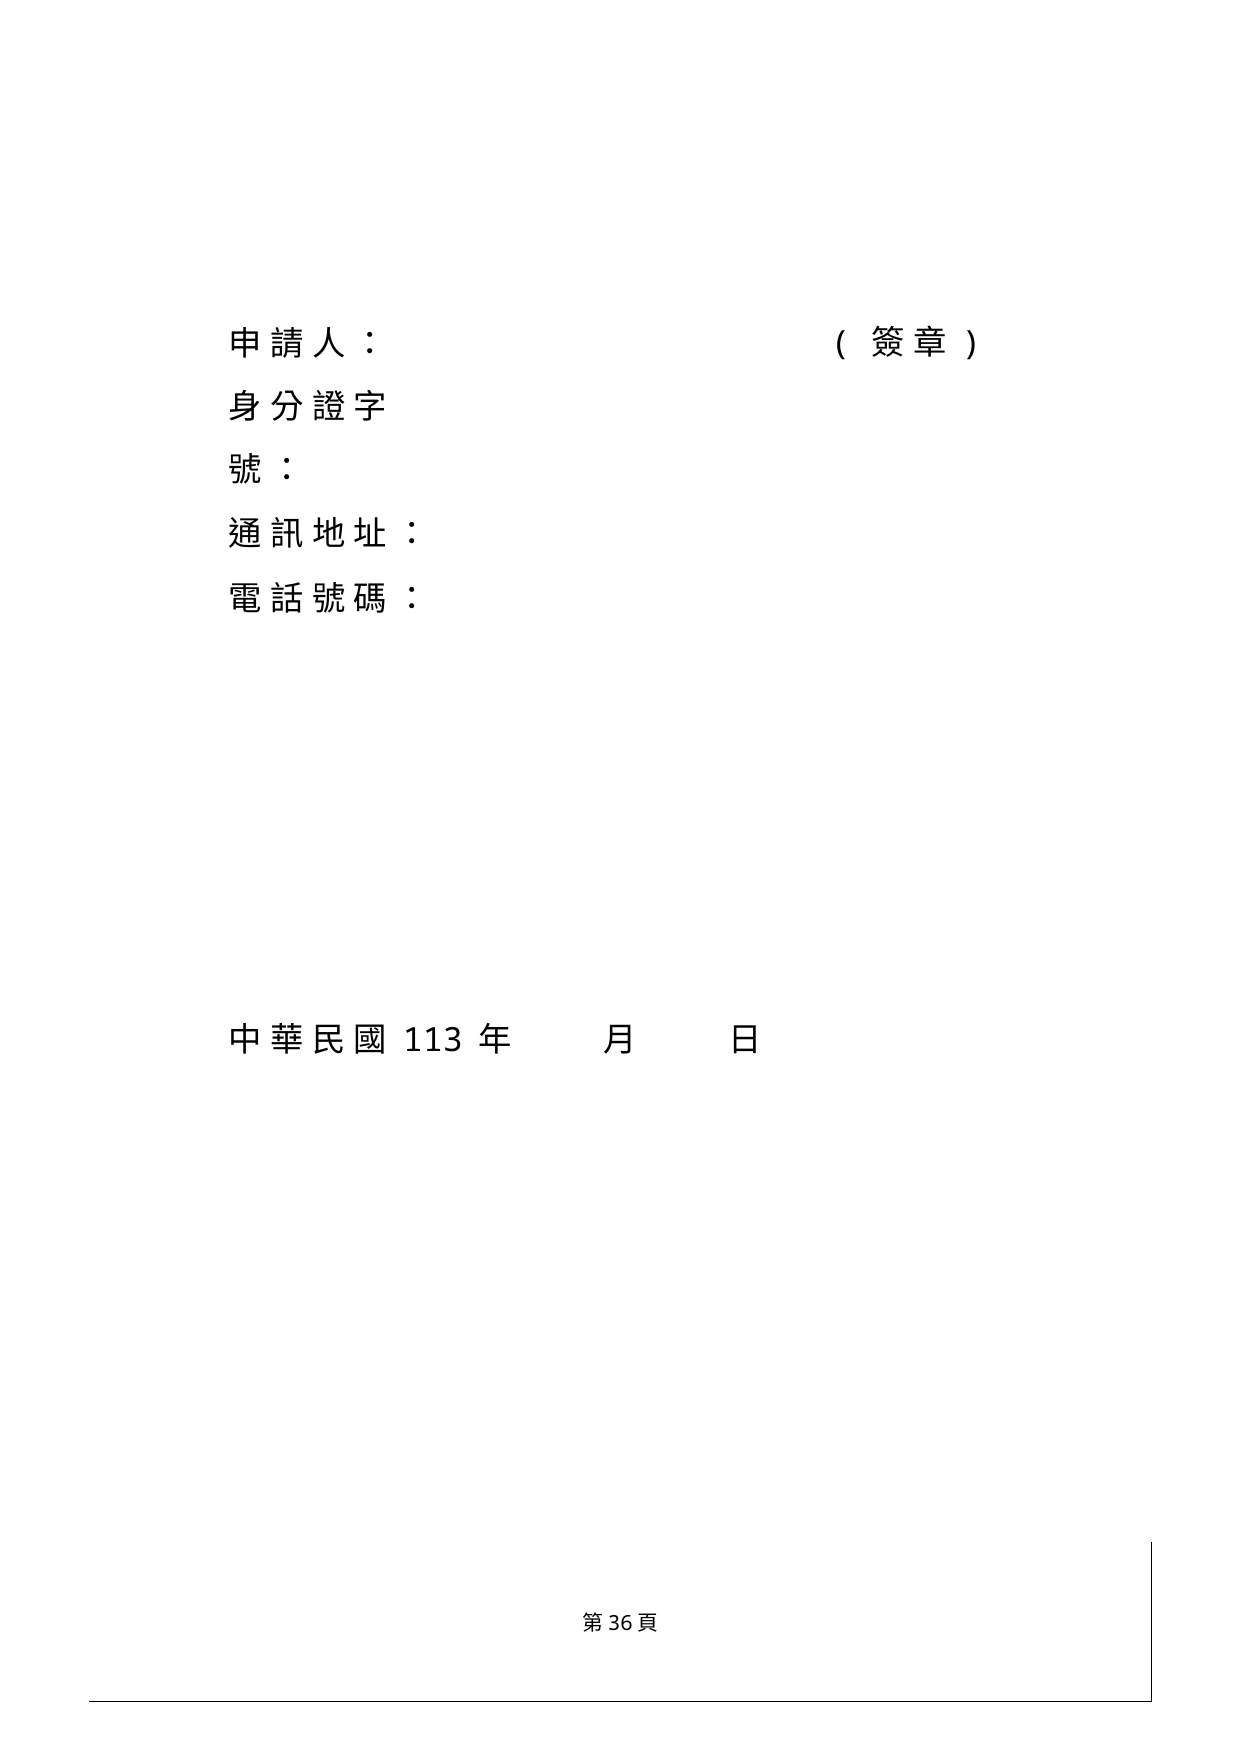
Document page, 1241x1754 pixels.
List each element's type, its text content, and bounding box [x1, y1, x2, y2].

table_cell 電話號碼： [178, 553, 457, 617]
table_cell 通訊地址： [178, 488, 457, 552]
table_cell [458, 553, 1063, 617]
table_cell [458, 618, 1063, 682]
table_cell [458, 363, 1063, 487]
table_header 申請人： [178, 298, 457, 362]
table_cell 中華民國113年 月 日 [178, 683, 1063, 1057]
table_cell [458, 488, 1063, 552]
table_header (簽章) [458, 298, 1063, 362]
table_cell 身分證字號： [178, 363, 457, 487]
table_cell [178, 618, 457, 682]
